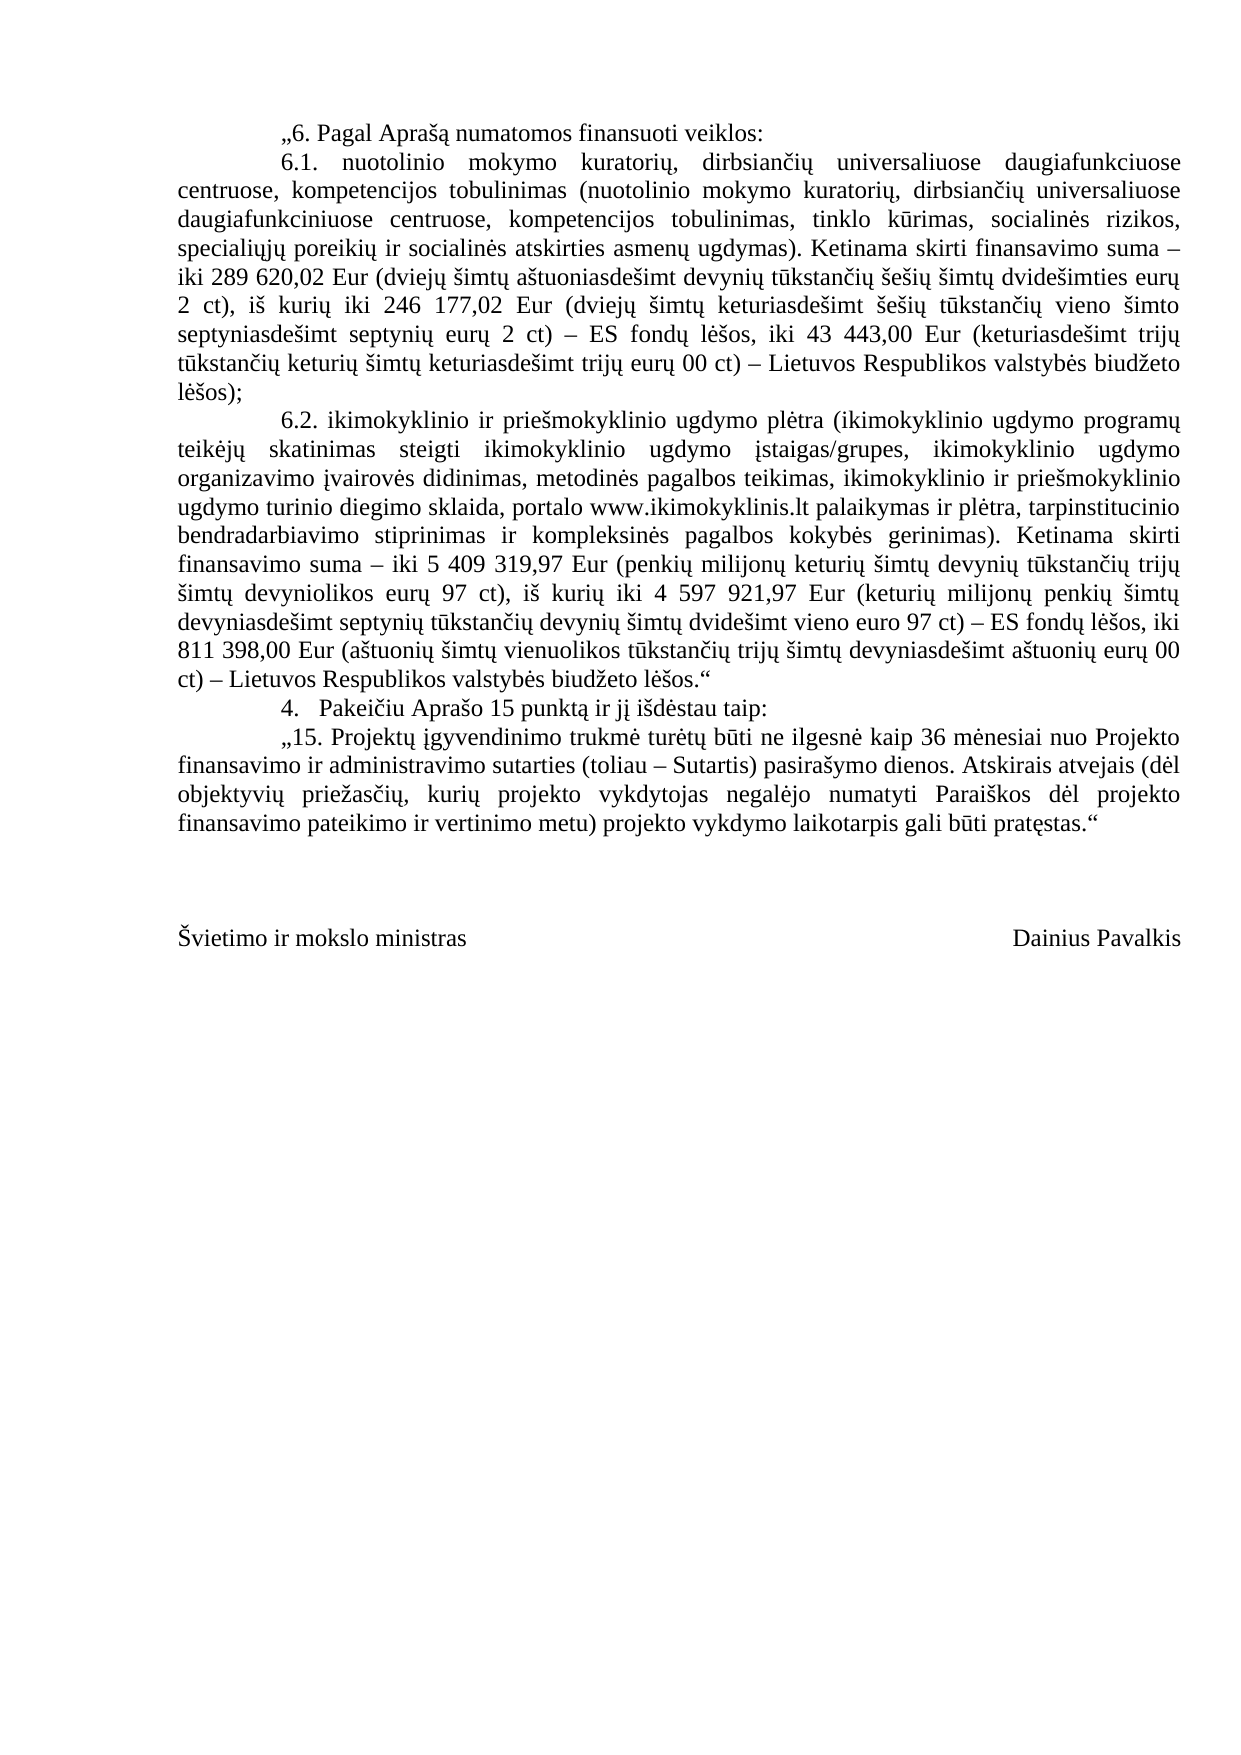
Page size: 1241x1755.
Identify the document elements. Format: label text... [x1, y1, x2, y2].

text Švietimo ir mokslo ministras Dainius Pavalkis [177, 923, 1181, 952]
text 4. Pakeičiu Aprašo 15 punktą ir jį išdėstau taip: [177, 693, 1181, 722]
text „6. Pagal Aprašą numatomos finansuoti veiklos: [177, 118, 1181, 147]
text „15. Projektų įgyvendinimo trukmė turėtų būti ne ilgesnė kaip 36 mėnesiai nuo Projekto finansavimo ir administravimo sutarties (toliau – Sutartis) pasirašymo dienos. Atskirais atvejais (dėl objektyvių priežasčių, kurių projekto vykdytojas negalėjo numatyti Paraiškos dėl projekto finansavimo pateikimo ir vertinimo metu) projekto vykdymo laikotarpis gali būti pratęstas.“ [177, 722, 1181, 837]
text 6.1. nuotolinio mokymo kuratorių, dirbsiančių universaliuose daugiafunkciuose centruose, kompetencijos tobulinimas (nuotolinio mokymo kuratorių, dirbsiančių universaliuose daugiafunkciniuose centruose, kompetencijos tobulinimas, tinklo kūrimas, socialinės rizikos, specialiųjų poreikių ir socialinės atskirties asmenų ugdymas). Ketinama skirti finansavimo suma – iki 289 620,02 Eur (dviejų šimtų aštuoniasdešimt devynių tūkstančių šešių šimtų dvidešimties eurų 2 ct), iš kurių iki 246 177,02 Eur (dviejų šimtų keturiasdešimt šešių tūkstančių vieno šimto septyniasdešimt septynių eurų 2 ct) – ES fondų lėšos, iki 43 443,00 Eur (keturiasdešimt trijų tūkstančių keturių šimtų keturiasdešimt trijų eurų 00 ct) – Lietuvos Respublikos valstybės biudžeto lėšos); [177, 147, 1181, 406]
text 6.2. ikimokyklinio ir priešmokyklinio ugdymo plėtra (ikimokyklinio ugdymo programų teikėjų skatinimas steigti ikimokyklinio ugdymo įstaigas/grupes, ikimokyklinio ugdymo organizavimo įvairovės didinimas, metodinės pagalbos teikimas, ikimokyklinio ir priešmokyklinio ugdymo turinio diegimo sklaida, portalo www.ikimokyklinis.lt palaikymas ir plėtra, tarpinstitucinio bendradarbiavimo stiprinimas ir kompleksinės pagalbos kokybės gerinimas). Ketinama skirti finansavimo suma – iki 5 409 319,97 Eur (penkių milijonų keturių šimtų devynių tūkstančių trijų šimtų devyniolikos eurų 97 ct), iš kurių iki 4 597 921,97 Eur (keturių milijonų penkių šimtų devyniasdešimt septynių tūkstančių devynių šimtų dvidešimt vieno euro 97 ct) – ES fondų lėšos, iki 811 398,00 Eur (aštuonių šimtų vienuolikos tūkstančių trijų šimtų devyniasdešimt aštuonių eurų 00 ct) – Lietuvos Respublikos valstybės biudžeto lėšos.“ [177, 406, 1181, 693]
